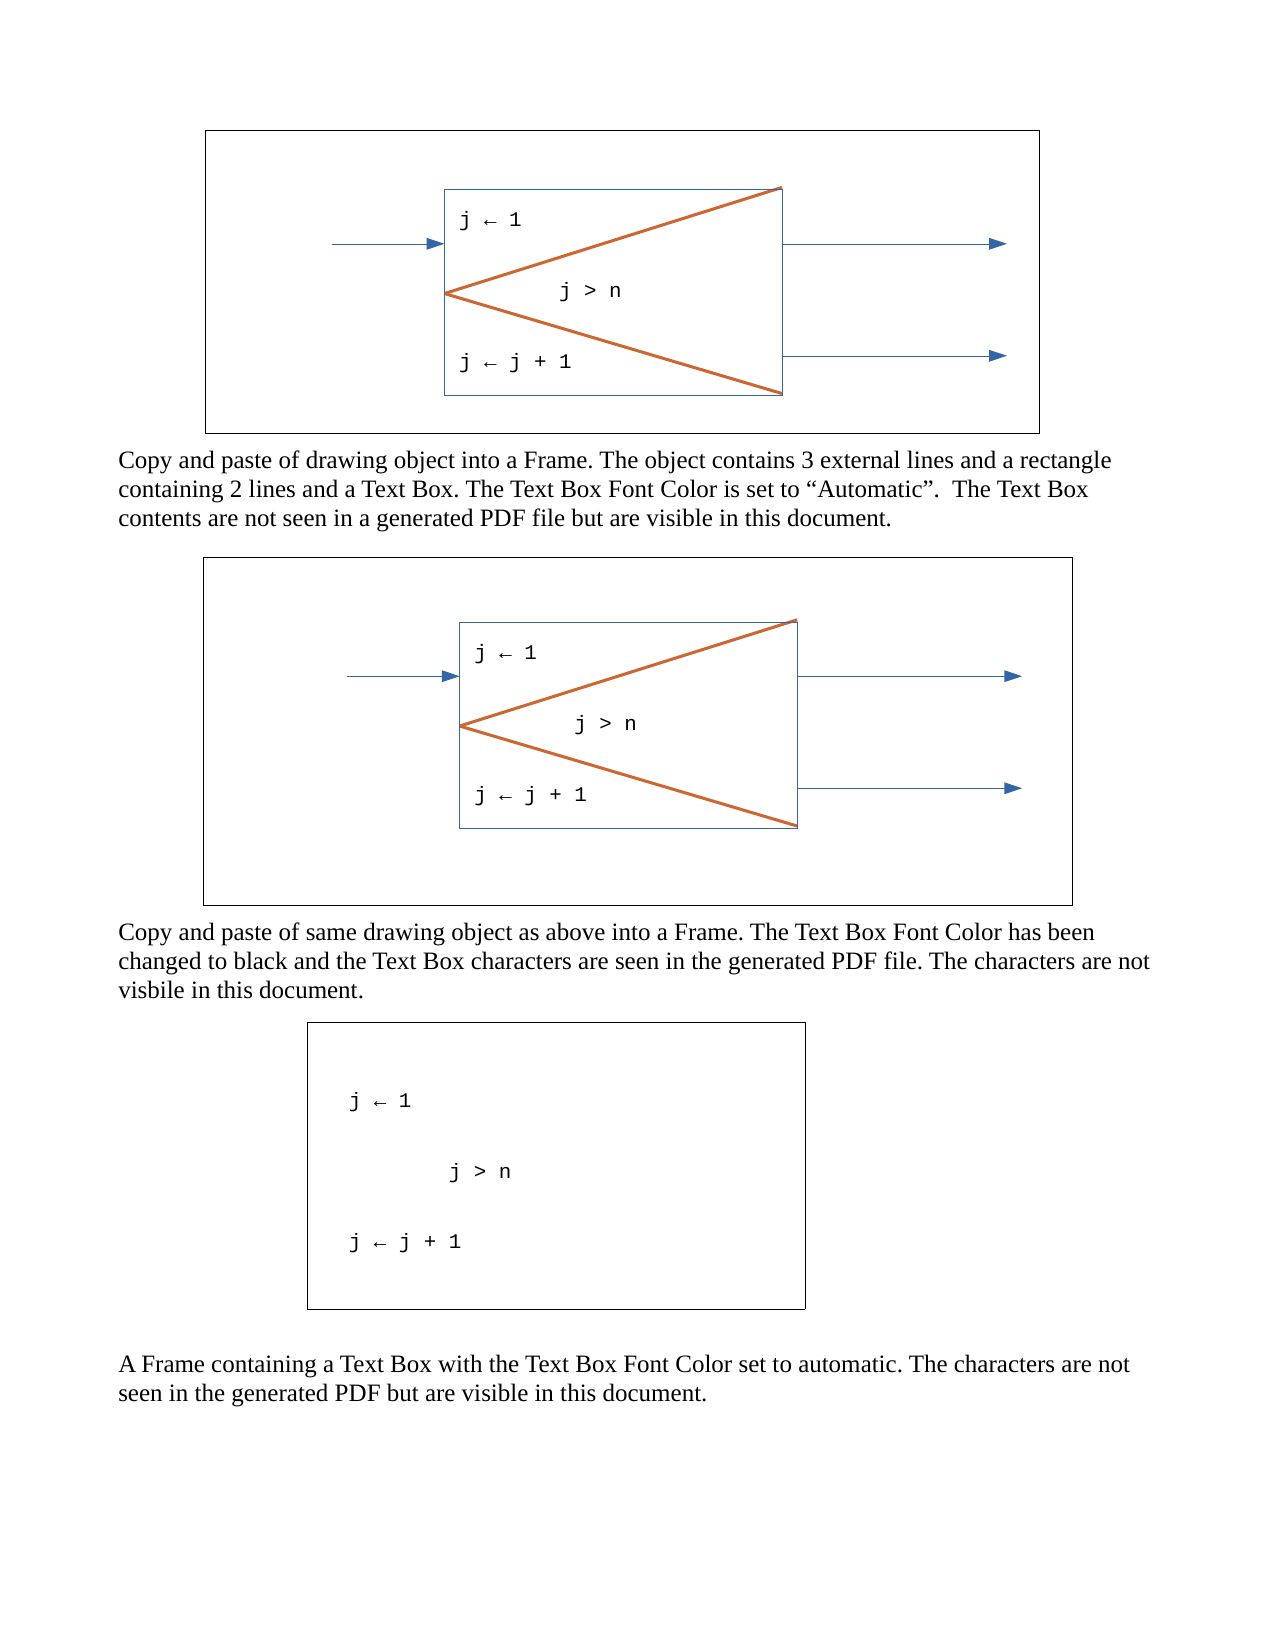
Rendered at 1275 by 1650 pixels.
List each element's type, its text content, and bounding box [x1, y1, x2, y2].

text Copy and paste of same drawing object as above into a Frame. The Text Box Font Color has been changed to black and the Text Box characters are seen in the generated PDF file. The characters are not visbile in this document. [118, 532, 1157, 1004]
text A Frame containing a Text Box with the Text Box Font Color set to automatic. The characters are not seen in the generated PDF but are visible in this document. [118, 1349, 1157, 1407]
text Copy and paste of drawing object into a Frame. The object contains 3 external lines and a rectangle containing 2 lines and a Text Box. The Text Box Font Color is set to “Automatic”. The Text Box contents are not seen in a generated PDF file but are visible in this document. [118, 118, 1157, 532]
